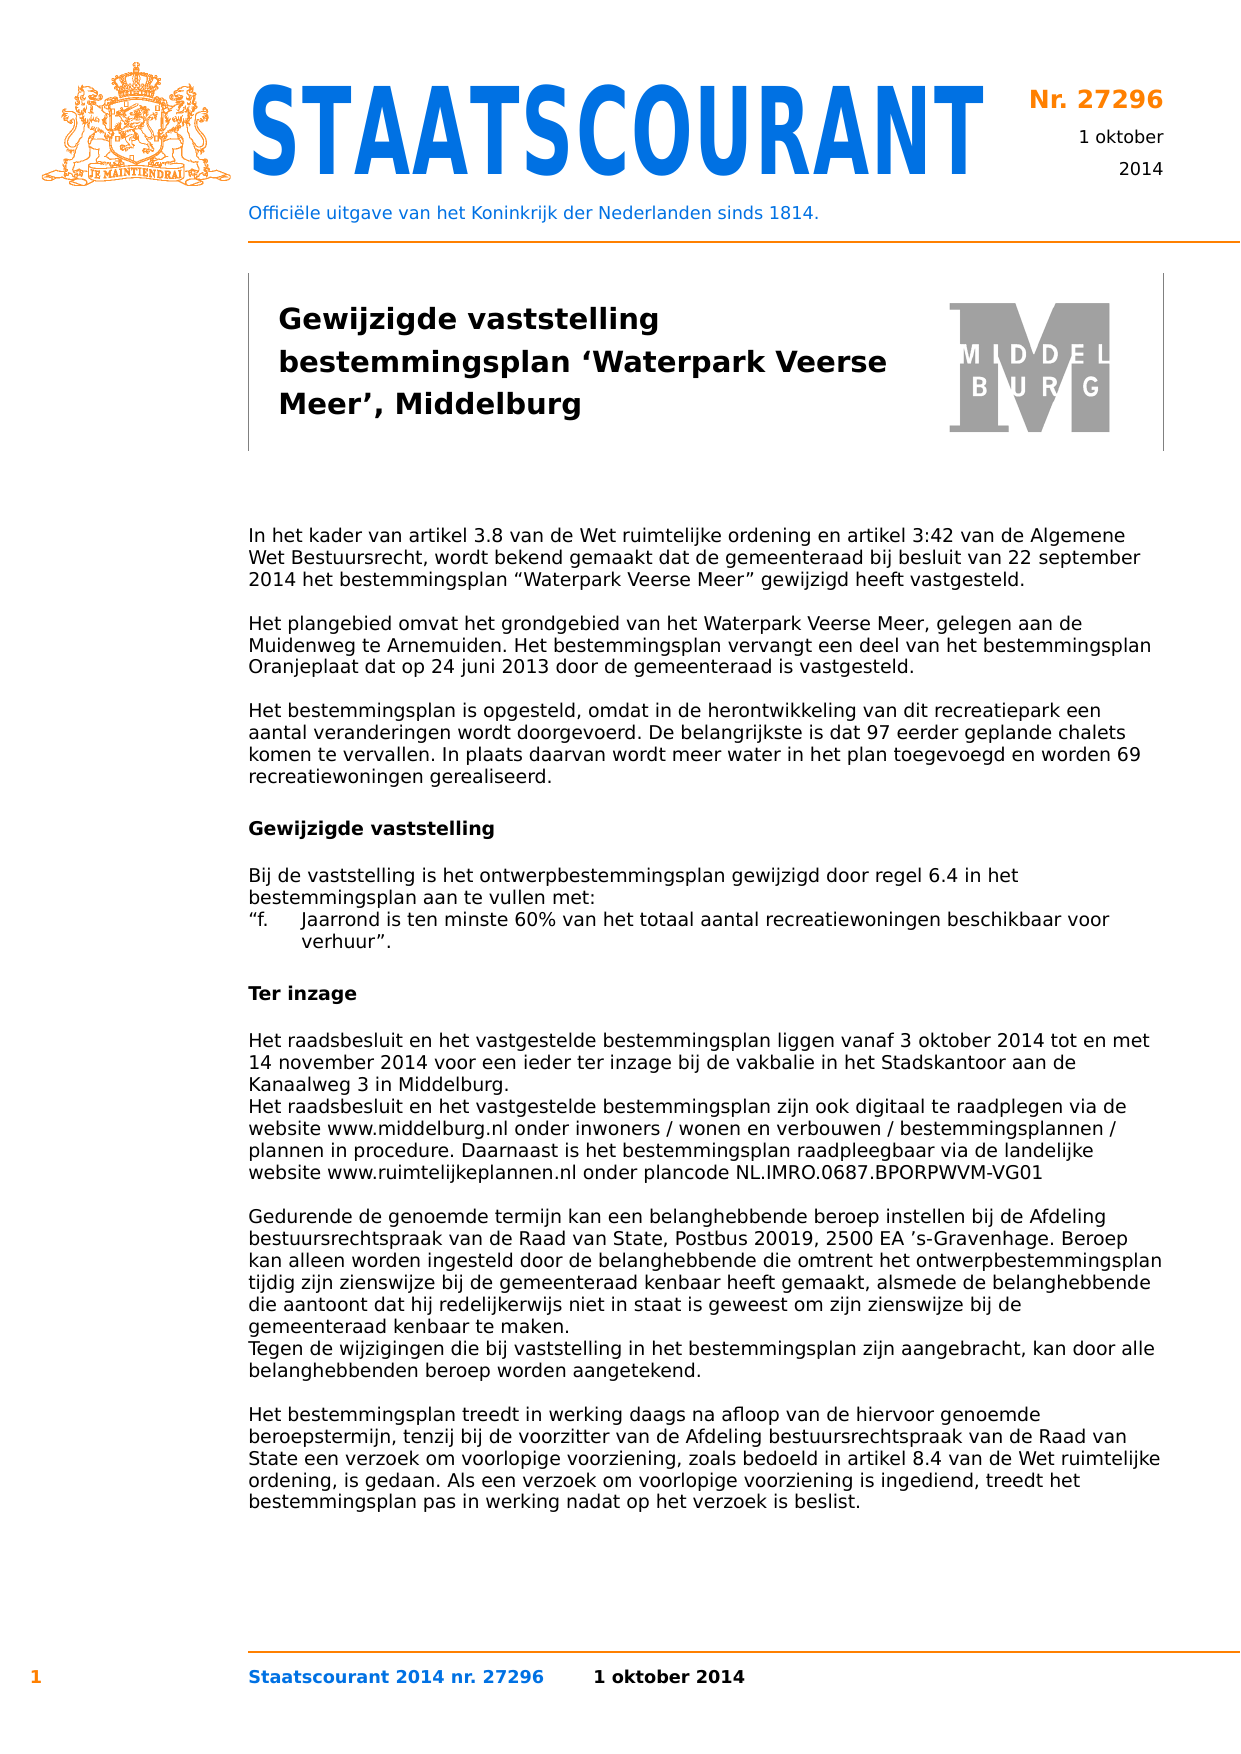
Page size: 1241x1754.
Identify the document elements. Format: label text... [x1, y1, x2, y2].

text In het kader van artikel 3.8 van de Wet ruimtelijke ordening en artikel 3:42 van de Algemene Wet Bestuursrecht, wordt bekend gemaakt dat de gemeenteraad bij besluit van 22 september 2014 het bestemmingsplan “Waterpark Veerse Meer” gewijzigd heeft vastgesteld. [248, 525, 1163, 591]
text Het bestemmingsplan treedt in werking daags na afloop van de hiervoor genoemde beroepstermijn, tenzij bij de voorzitter van de Afdeling bestuursrechtspraak van de Raad van State een verzoek om voorlopige voorziening, zoals bedoeld in artikel 8.4 van de Wet ruimtelijke ordening, is gedaan. Als een verzoek om voorlopige voorziening is ingediend, treedt het bestemmingsplan pas in werking nadat op het verzoek is beslist. [248, 1403, 1163, 1513]
text Het raadsbesluit en het vastgestelde bestemmingsplan zijn ook digitaal te raadplegen via de website www.middelburg.nl onder inwoners / wonen en verbouwen / bestemmingsplannen / plannen in procedure. Daarnaast is het bestemmingsplan raadpleegbaar via de landelijke website www.ruimtelijkeplannen.nl onder plancode NL.IMRO.0687.BPORPWVM-VG01 [248, 1096, 1163, 1184]
subtitle Gewijzigde vaststelling [248, 818, 1163, 840]
text Gedurende de genoemde termijn kan een belanghebbende beroep instellen bij de Afdeling bestuursrechtspraak van de Raad van State, Postbus 20019, 2500 EA ’s-Gravenhage. Beroep kan alleen worden ingesteld door de belanghebbende die omtrent het ontwerpbestemmingsplan tijdig zijn zienswijze bij de gemeenteraad kenbaar heeft gemaakt, alsmede de belanghebbende die aantoont dat hij redelijkerwijs niet in staat is geweest om zijn zienswijze bij de gemeenteraad kenbaar te maken. [248, 1206, 1163, 1338]
picture [41, 62, 231, 186]
table_cell 2014 [998, 153, 1240, 203]
subtitle Gewijzigde vaststelling bestemmingsplan ‘Waterpark Veerse Meer’, Middelburg [249, 273, 1163, 451]
subtitle Ter inzage [248, 983, 1163, 1005]
text Het bestemmingsplan is opgesteld, omdat in de herontwikkeling van dit recreatiepark een aantal veranderingen wordt doorgevoerd. De belangrijkste is dat 97 eerder geplande chalets komen te vervallen. In plaats daarvan wordt meer water in het plan toegevoegd en worden 69 recreatiewoningen gerealiseerd. [248, 700, 1163, 788]
table_cell Officiële uitgave van het Koninkrijk der Nederlanden sinds 1814. [248, 203, 1240, 241]
picture [932, 302, 1134, 433]
text Het raadsbesluit en het vastgestelde bestemmingsplan liggen vanaf 3 oktober 2014 tot en met 14 november 2014 voor een ieder ter inzage bij de vakbalie in het Stadskantoor aan de Kanaalweg 3 in Middelburg. [248, 1030, 1163, 1096]
text Bij de vaststelling is het ontwerpbestemmingsplan gewijzigd door regel 6.4 in het bestemmingsplan aan te vullen met: [248, 865, 1163, 909]
text Tegen de wijzigingen die bij vaststelling in het bestemmingsplan zijn aangebracht, kan door alle belanghebbenden beroep worden aangetekend. [248, 1338, 1163, 1382]
table_header STAATSCOURANT [248, 62, 998, 203]
table_cell 1 oktober [998, 121, 1240, 153]
text Het plangebied omvat het grondgebied van het Waterpark Veerse Meer, gelegen aan de Muidenweg te Arnemuiden. Het bestemmingsplan vervangt een deel van het bestemmingsplan Oranjeplaat dat op 24 juni 2013 door de gemeenteraad is vastgesteld. [248, 612, 1163, 678]
table_header [25, 62, 248, 241]
text “f. Jaarrond is ten minste 60% van het totaal aantal recreatiewoningen beschikbaar voor verhuur”. [248, 909, 1163, 953]
table_header Nr. 27296 [998, 62, 1240, 121]
